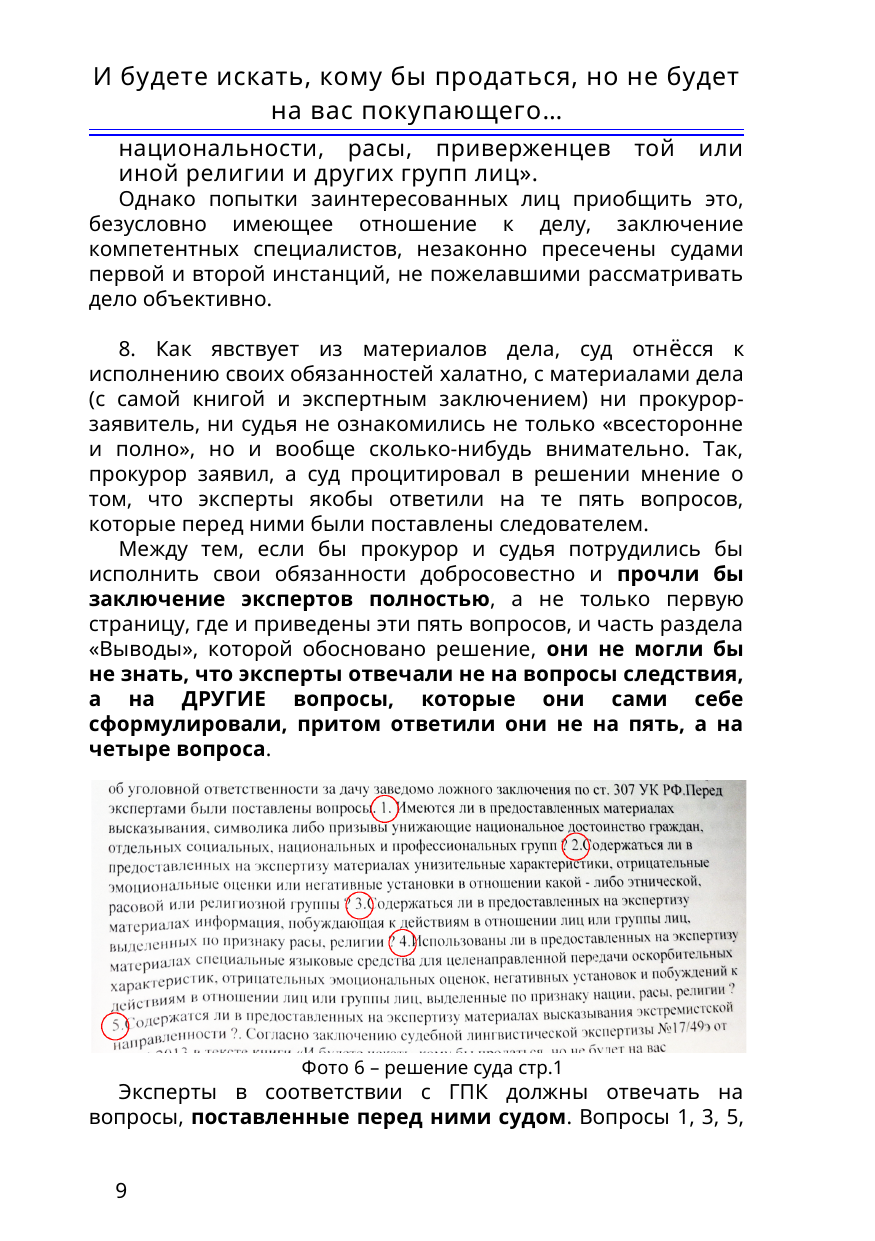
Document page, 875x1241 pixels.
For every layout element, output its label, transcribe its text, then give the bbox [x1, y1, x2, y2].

text 8. Как явствует из материалов дела, суд отнёсся к исполнению своих обязанностей халатно, с материалами дела (с самой книгой и экспертным заключением) ни прокурор-заявитель, ни судья не ознакомились не только «всесторонне и полно», но и вообще сколько-нибудь внимательно. Так, прокурор заявил, а суд процитировал в решении мнение о том, что эксперты якобы ответили на те пять вопросов, которые перед ними были поставлены следователем. [89, 336, 744, 536]
table_header Фото 6 – решение суда стр.1 [78, 772, 758, 1079]
picture [91, 780, 747, 1053]
text Однако попытки заинтересованных лиц приобщить это, безусловно имеющее отношение к делу, заключение компетентных специалистов, незаконно пресечены судами первой и второй инстанций, не пожелавшими рассматривать дело объективно. [89, 186, 744, 311]
text национальности, расы, приверженцев той или иной религии и других групп лиц». [118, 136, 744, 186]
text Между тем, если бы прокурор и судья потрудились бы исполнить свои обязанности добросовестно и прочли бы заключение экспертов полностью, а не только первую страницу, где и приведены эти пять вопросов, и часть раздела «Выводы», которой обосновано решение, они не могли бы не знать, что эксперты отвечали не на вопросы следствия, а на ДРУГИЕ вопросы, которые они сами себе сформулировали, притом ответили они не на пять, а на четыре вопроса. [89, 536, 744, 761]
text Эксперты в соответствии с ГПК должны отвечать на вопросы, поставленные перед ними судом. Вопросы 1, 3, 5, [89, 1079, 744, 1129]
